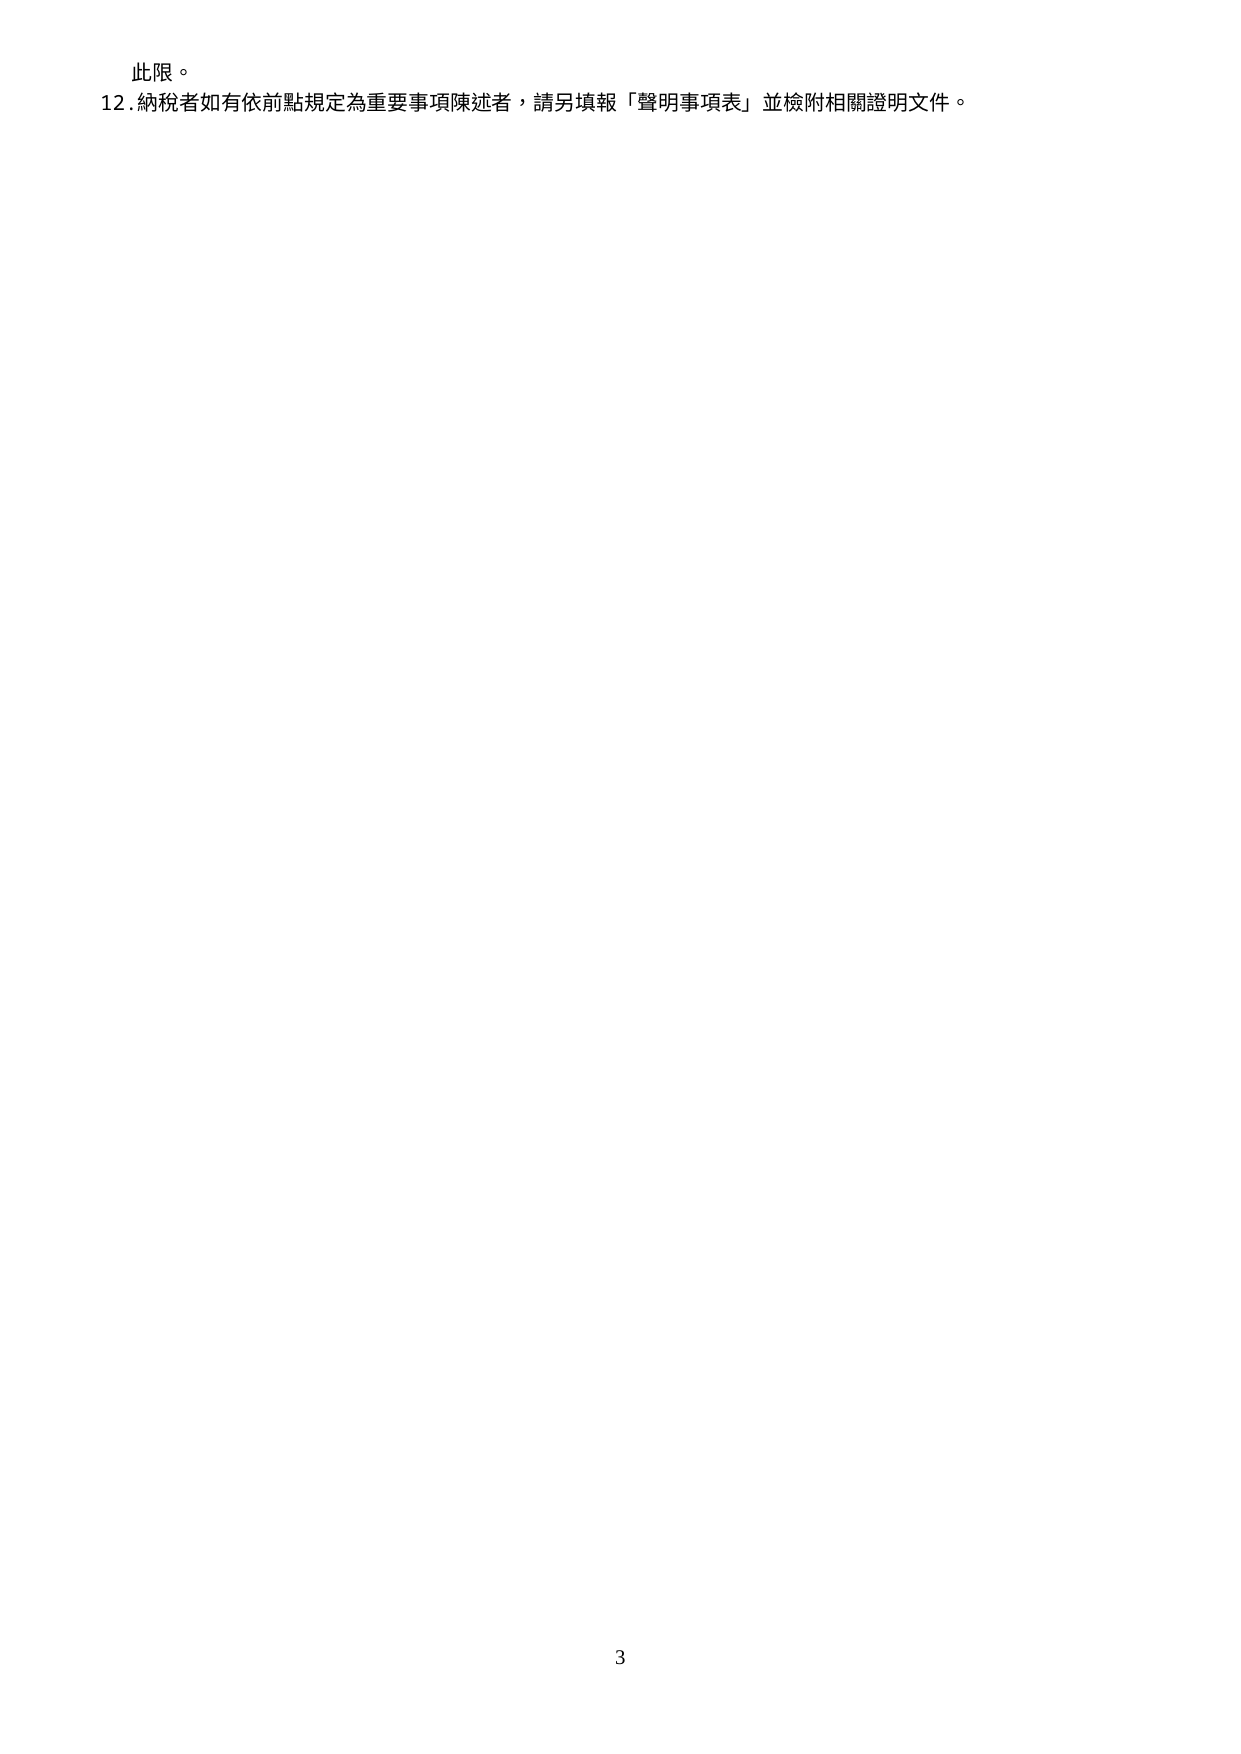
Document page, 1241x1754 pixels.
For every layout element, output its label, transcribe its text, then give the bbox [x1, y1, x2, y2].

text 12.納稅者如有依前點規定為重要事項陳述者，請另填報「聲明事項表」並檢附相關證明文件。 [100, 86, 1165, 116]
text 此限。 [100, 56, 1165, 86]
